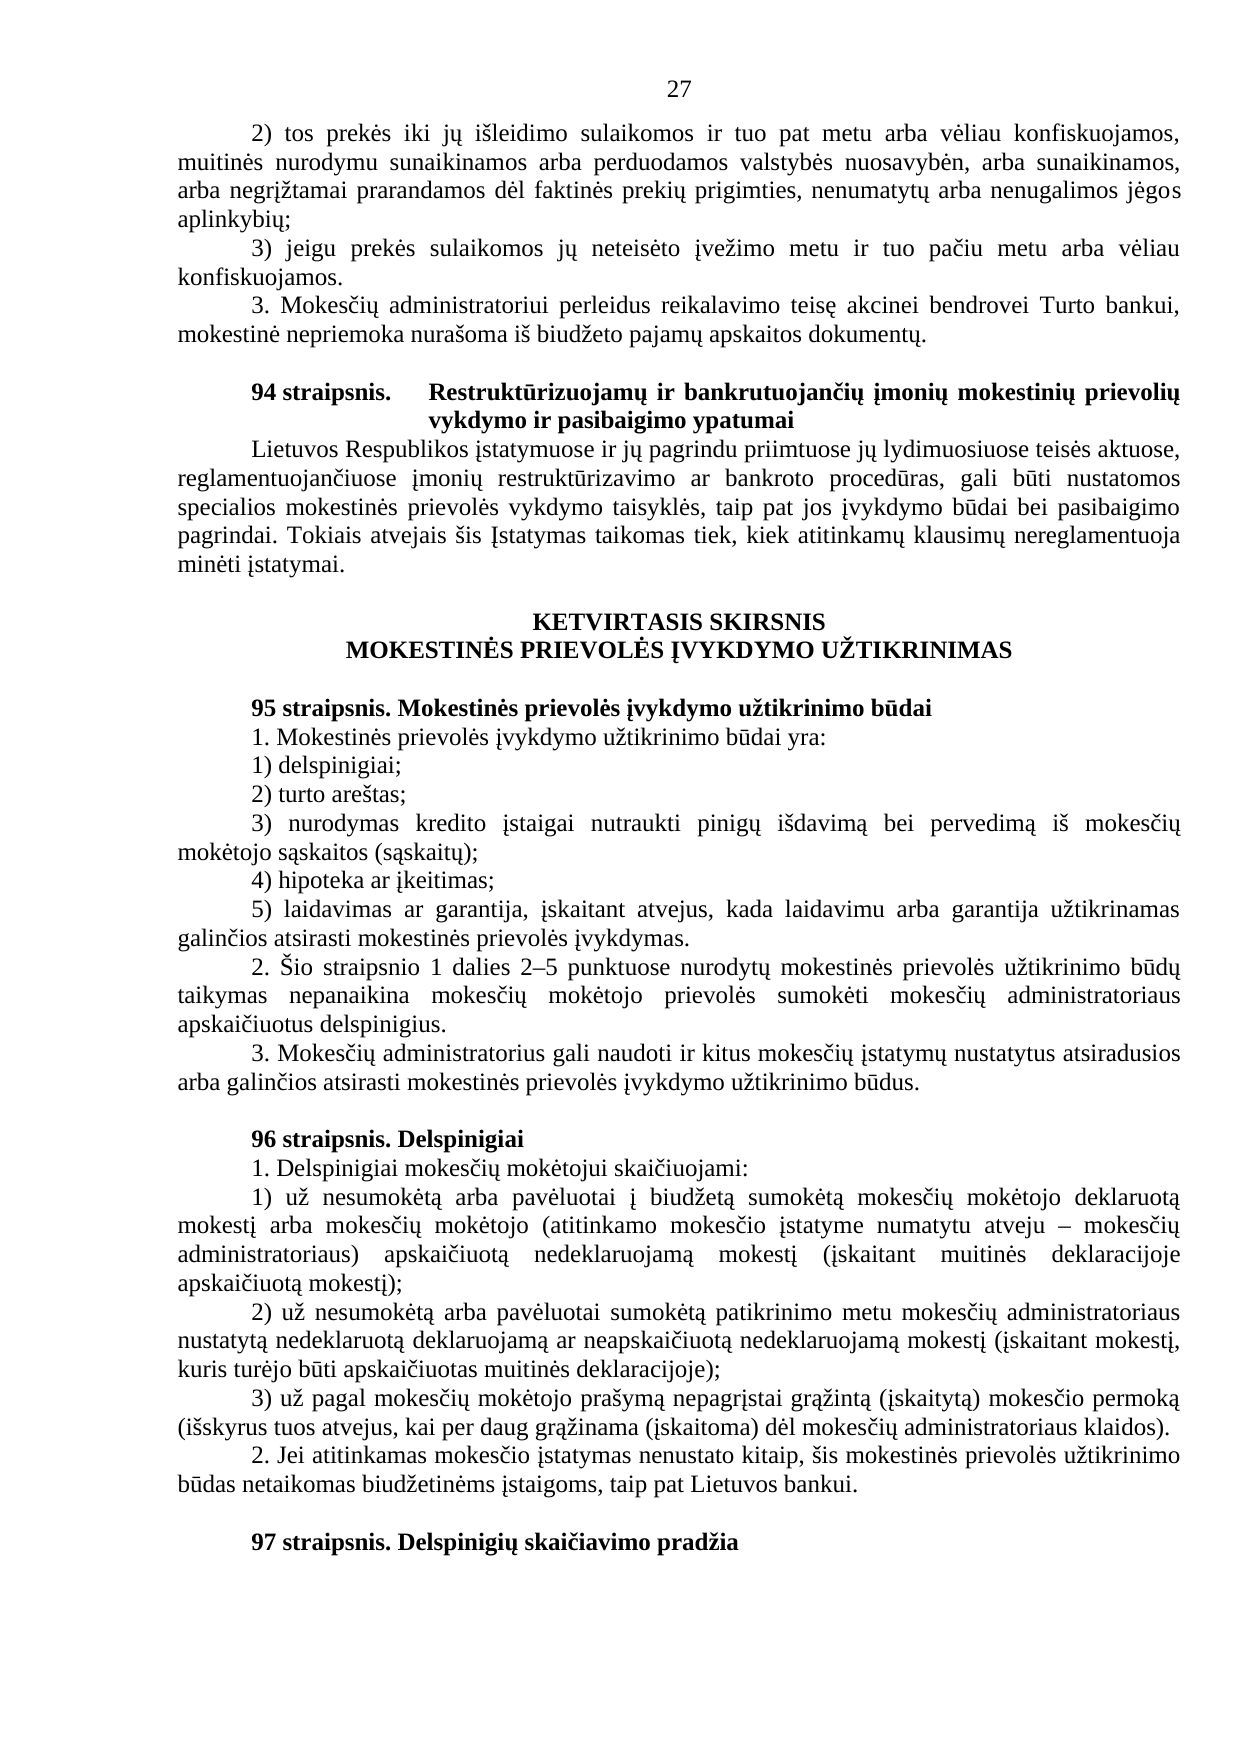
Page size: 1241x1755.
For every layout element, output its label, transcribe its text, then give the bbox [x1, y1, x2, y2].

text 2) tos prekės iki jų išleidimo sulaikomos ir tuo pat metu arba vėliau konfiskuojamos, muitinės nurodymu sunaikinamos arba perduodamos valstybės nuosavybėn, arba sunaikinamos, arba negrįžtamai prarandamos dėl faktinės prekių prigimties, nenumatytų arba nenugalimos jėgos aplinkybių; [177, 118, 1181, 233]
text 2. Šio straipsnio 1 dalies 2–5 punktuose nurodytų mokestinės prievolės užtikrinimo būdų taikymas nepanaikina mokesčių mokėtojo prievolės sumokėti mokesčių administratoriaus apskaičiuotus delspinigius. [177, 952, 1181, 1038]
text 3) už pagal mokesčių mokėtojo prašymą nepagrįstai grąžintą (įskaitytą) mokesčio permoką (išskyrus tuos atvejus, kai per daug grąžinama (įskaitoma) dėl mokesčių administratoriaus klaidos). [177, 1383, 1181, 1441]
text 3. Mokesčių administratoriui perleidus reikalavimo teisę akcinei bendrovei Turto bankui, mokestinė nepriemoka nurašoma iš biudžeto pajamų apskaitos dokumentų. [177, 291, 1181, 348]
text 2. Jei atitinkamas mokesčio įstatymas nenustato kitaip, šis mokestinės prievolės užtikrinimo būdas netaikomas biudžetinėms įstaigoms, taip pat Lietuvos bankui. [177, 1441, 1181, 1498]
text 5) laidavimas ar garantija, įskaitant atvejus, kada laidavimu arba garantija užtikrinamas galinčios atsirasti mokestinės prievolės įvykdymas. [177, 894, 1181, 952]
text 4) hipoteka ar įkeitimas; [177, 866, 1181, 894]
text 2) už nesumokėtą arba pavėluotai sumokėtą patikrinimo metu mokesčių administratoriaus nustatytą nedeklaruotą deklaruojamą ar neapskaičiuotą nedeklaruojamą mokestį (įskaitant mokestį, kuris turėjo būti apskaičiuotas muitinės deklaracijoje); [177, 1297, 1181, 1383]
text 96 straipsnis. Delspinigiai [177, 1124, 1181, 1153]
text KETVIRTASIS SKIRSNIS [177, 607, 1181, 636]
text 1) delspinigiai; [177, 751, 1181, 779]
text 1. Mokestinės prievolės įvykdymo užtikrinimo būdai yra: [177, 722, 1181, 751]
text 95 straipsnis. Mokestinės prievolės įvykdymo užtikrinimo būdai [177, 693, 1181, 722]
text 1. Delspinigiai mokesčių mokėtojui skaičiuojami: [177, 1153, 1181, 1182]
text 94 straipsnis. Restruktūrizuojamų ir bankrutuojančių įmonių mokestinių prievolių vykdymo ir pasibaigimo ypatumai [251, 377, 1181, 434]
text 97 straipsnis. Delspinigių skaičiavimo pradžia [177, 1527, 1181, 1556]
text 1) už nesumokėtą arba pavėluotai į biudžetą sumokėtą mokesčių mokėtojo deklaruotą mokestį arba mokesčių mokėtojo (atitinkamo mokesčio įstatyme numatytu atveju – mokesčių administratoriaus) apskaičiuotą nedeklaruojamą mokestį (įskaitant muitinės deklaracijoje apskaičiuotą mokestį); [177, 1182, 1181, 1297]
text 3) jeigu prekės sulaikomos jų neteisėto įvežimo metu ir tuo pačiu metu arba vėliau konfiskuojamos. [177, 233, 1181, 291]
text 3) nurodymas kredito įstaigai nutraukti pinigų išdavimą bei pervedimą iš mokesčių mokėtojo sąskaitos (sąskaitų); [177, 808, 1181, 866]
text 2) turto areštas; [177, 779, 1181, 808]
text 3. Mokesčių administratorius gali naudoti ir kitus mokesčių įstatymų nustatytus atsiradusios arba galinčios atsirasti mokestinės prievolės įvykdymo užtikrinimo būdus. [177, 1038, 1181, 1096]
text MOKESTINĖS PRIEVOLĖS ĮVYKDYMO UŽTIKRINIMAS [177, 636, 1181, 664]
text Lietuvos Respublikos įstatymuose ir jų pagrindu priimtuose jų lydimuosiuose teisės aktuose, reglamentuojančiuose įmonių restruktūrizavimo ar bankroto procedūras, gali būti nustatomos specialios mokestinės prievolės vykdymo taisyklės, taip pat jos įvykdymo būdai bei pasibaigimo pagrindai. Tokiais atvejais šis Įstatymas taikomas tiek, kiek atitinkamų klausimų nereglamentuoja minėti įstatymai. [177, 434, 1181, 578]
